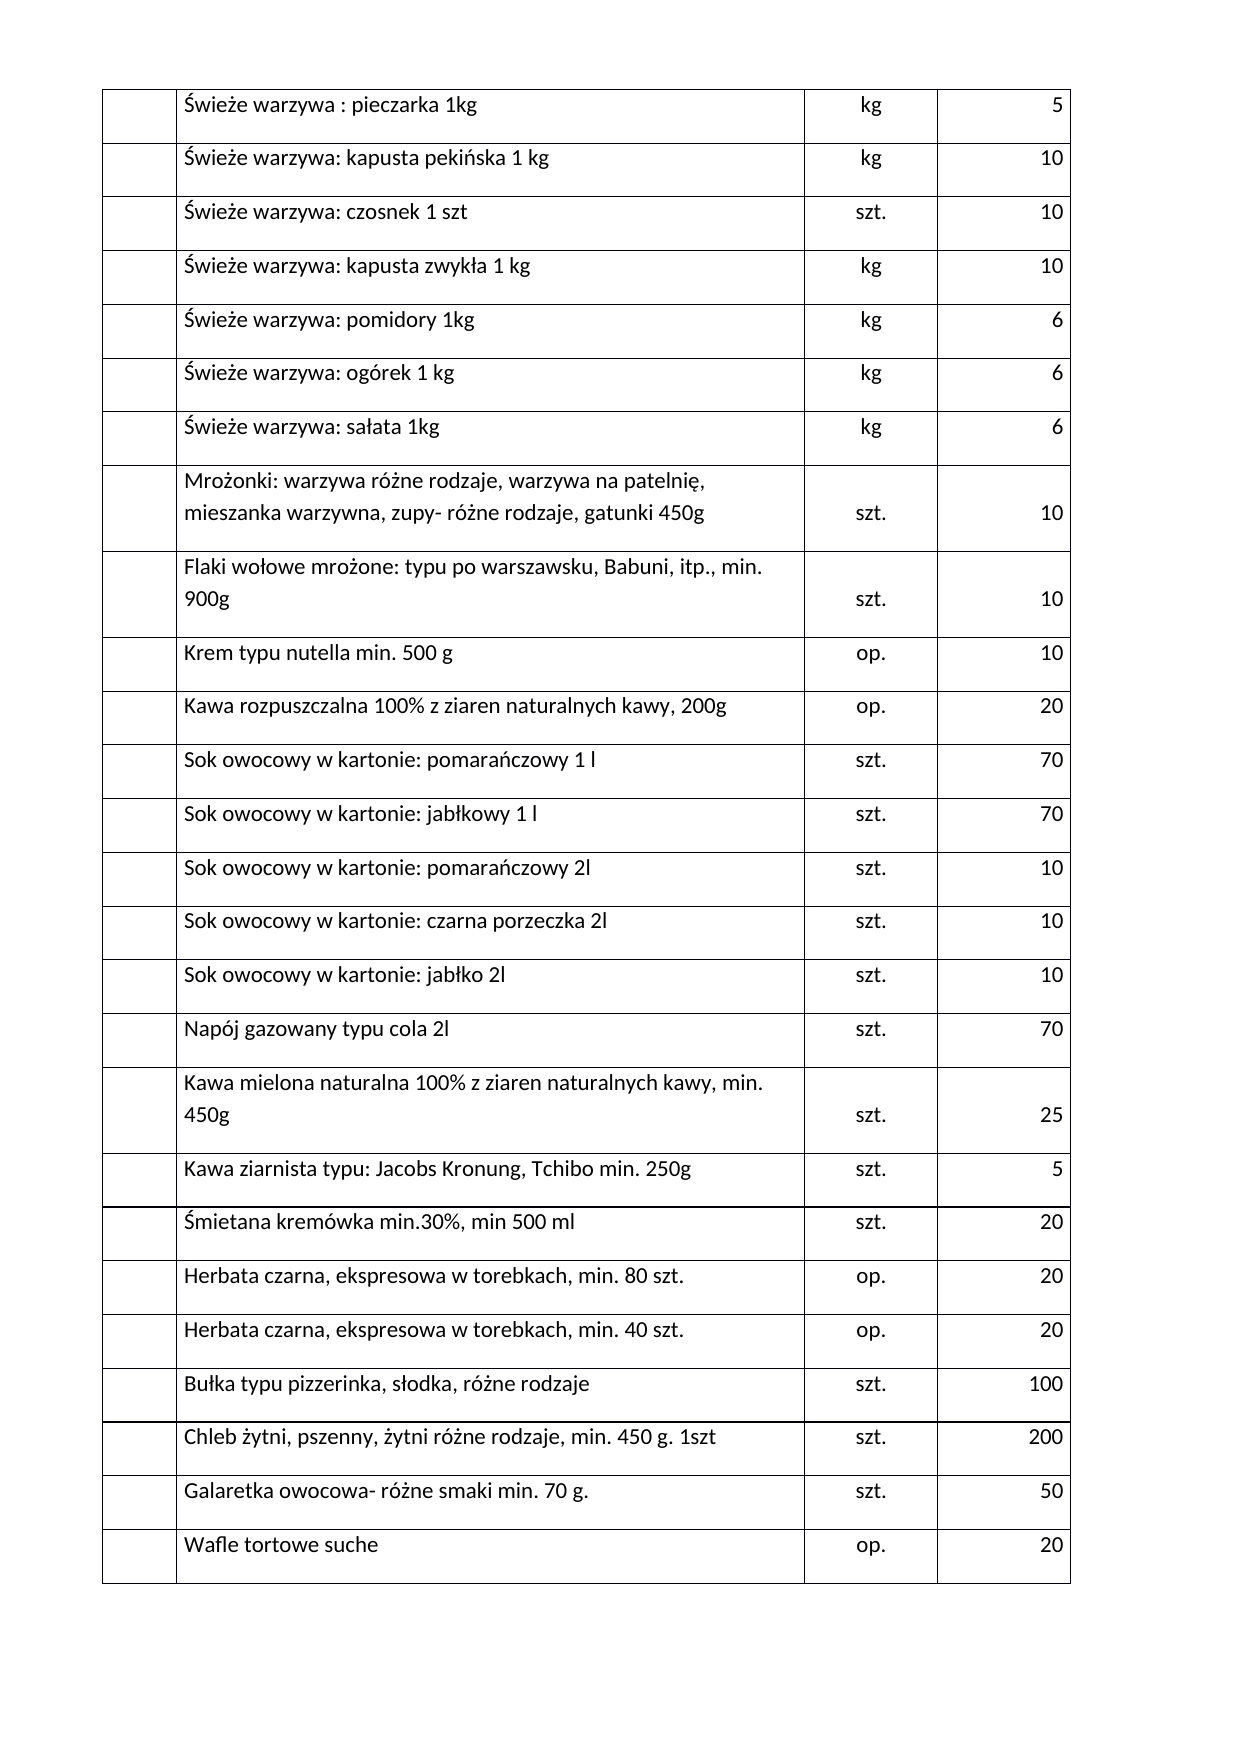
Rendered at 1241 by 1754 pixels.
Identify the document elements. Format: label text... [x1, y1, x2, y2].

table_cell [103, 412, 176, 465]
table_cell op. [805, 1261, 937, 1314]
table_cell szt. [805, 552, 937, 637]
table_cell [103, 799, 176, 852]
table_cell Sok owocowy w kartonie: jabłkowy 1 l [177, 799, 804, 852]
table_cell op. [805, 638, 937, 691]
table_cell [103, 359, 176, 411]
table_cell 6 [938, 359, 1070, 411]
table_cell [103, 638, 176, 691]
table_cell op. [805, 1315, 937, 1368]
table_cell [103, 1068, 176, 1153]
table_cell Świeże warzywa: kapusta pekińska 1 kg [177, 144, 804, 196]
table_cell [103, 745, 176, 798]
table_cell 6 [938, 305, 1070, 357]
table_cell 10 [938, 960, 1070, 1013]
table_cell szt. [805, 466, 937, 551]
table_cell [103, 1208, 176, 1260]
table_cell 10 [938, 638, 1070, 691]
table_cell 10 [938, 466, 1070, 551]
table_cell 5 [938, 90, 1070, 142]
table_cell 100 [938, 1369, 1070, 1421]
table_cell [103, 960, 176, 1013]
table_cell [103, 1423, 176, 1475]
table_cell 20 [938, 1208, 1070, 1260]
table_cell 10 [938, 144, 1070, 196]
table_cell 10 [938, 853, 1070, 906]
table_cell szt. [805, 1068, 937, 1153]
table_cell kg [805, 144, 937, 196]
table_cell 10 [938, 251, 1070, 304]
table_cell [103, 1369, 176, 1421]
table_cell Chleb żytni, pszenny, żytni różne rodzaje, min. 450 g. 1szt [177, 1423, 804, 1475]
table_cell 50 [938, 1476, 1070, 1529]
table_cell Herbata czarna, ekspresowa w torebkach, min. 40 szt. [177, 1315, 804, 1368]
table_cell [103, 907, 176, 959]
table_cell [103, 1261, 176, 1314]
table_cell 10 [938, 907, 1070, 959]
table_cell 70 [938, 745, 1070, 798]
table_cell 70 [938, 799, 1070, 852]
table_cell 20 [938, 692, 1070, 744]
table_cell Kawa mielona naturalna 100% z ziaren naturalnych kawy, min. 450g [177, 1068, 804, 1153]
table_cell szt. [805, 1423, 937, 1475]
table_cell [103, 197, 176, 250]
table_cell 25 [938, 1068, 1070, 1153]
table_cell Flaki wołowe mrożone: typu po warszawsku, Babuni, itp., min. 900g [177, 552, 804, 637]
table_cell Kawa rozpuszczalna 100% z ziaren naturalnych kawy, 200g [177, 692, 804, 744]
table_cell Mrożonki: warzywa różne rodzaje, warzywa na patelnię, mieszanka warzywna, zupy- różne rodzaje, gatunki 450g [177, 466, 804, 551]
table_cell Świeże warzywa: pomidory 1kg [177, 305, 804, 357]
table_cell szt. [805, 1014, 937, 1067]
table_cell [103, 552, 176, 637]
table_cell [103, 144, 176, 196]
table_cell szt. [805, 745, 937, 798]
table_cell Bułka typu pizzerinka, słodka, różne rodzaje [177, 1369, 804, 1421]
table_cell Sok owocowy w kartonie: pomarańczowy 1 l [177, 745, 804, 798]
table_cell szt. [805, 1476, 937, 1529]
table_cell kg [805, 251, 937, 304]
table_cell 10 [938, 197, 1070, 250]
table_cell Galaretka owocowa- różne smaki min. 70 g. [177, 1476, 804, 1529]
table_cell Świeże warzywa: ogórek 1 kg [177, 359, 804, 411]
table_cell szt. [805, 197, 937, 250]
table_cell [103, 466, 176, 551]
table_cell [103, 1476, 176, 1529]
table_cell 5 [938, 1154, 1070, 1206]
table_cell 20 [938, 1530, 1070, 1583]
table_cell szt. [805, 1369, 937, 1421]
table_cell op. [805, 692, 937, 744]
table_cell 70 [938, 1014, 1070, 1067]
table_cell [103, 1530, 176, 1583]
table_cell [103, 1014, 176, 1067]
table_cell szt. [805, 853, 937, 906]
table_cell Sok owocowy w kartonie: pomarańczowy 2l [177, 853, 804, 906]
table_cell Świeże warzywa: sałata 1kg [177, 412, 804, 465]
table_cell Wafle tortowe suche [177, 1530, 804, 1583]
table_cell Świeże warzywa: czosnek 1 szt [177, 197, 804, 250]
table_cell szt. [805, 1154, 937, 1206]
table_cell kg [805, 305, 937, 357]
table_cell Kawa ziarnista typu: Jacobs Kronung, Tchibo min. 250g [177, 1154, 804, 1206]
table_cell Świeże warzywa: kapusta zwykła 1 kg [177, 251, 804, 304]
table_cell kg [805, 412, 937, 465]
table_cell [103, 90, 176, 142]
table_cell [103, 1315, 176, 1368]
table_cell szt. [805, 1208, 937, 1260]
table_cell szt. [805, 960, 937, 1013]
table_cell 20 [938, 1261, 1070, 1314]
table_cell [103, 692, 176, 744]
table_cell kg [805, 359, 937, 411]
table_cell [103, 305, 176, 357]
table_cell Śmietana kremówka min.30%, min 500 ml [177, 1208, 804, 1260]
table_cell [103, 251, 176, 304]
table_cell Herbata czarna, ekspresowa w torebkach, min. 80 szt. [177, 1261, 804, 1314]
table_cell Świeże warzywa : pieczarka 1kg [177, 90, 804, 142]
table_cell szt. [805, 799, 937, 852]
table_cell Krem typu nutella min. 500 g [177, 638, 804, 691]
table_cell szt. [805, 907, 937, 959]
table_cell 6 [938, 412, 1070, 465]
table_cell [103, 853, 176, 906]
table_cell Sok owocowy w kartonie: czarna porzeczka 2l [177, 907, 804, 959]
table_cell Napój gazowany typu cola 2l [177, 1014, 804, 1067]
table_cell 10 [938, 552, 1070, 637]
table_cell 200 [938, 1423, 1070, 1475]
table_cell [103, 1154, 176, 1206]
table_cell Sok owocowy w kartonie: jabłko 2l [177, 960, 804, 1013]
table_cell kg [805, 90, 937, 142]
table_cell op. [805, 1530, 937, 1583]
table_cell 20 [938, 1315, 1070, 1368]
